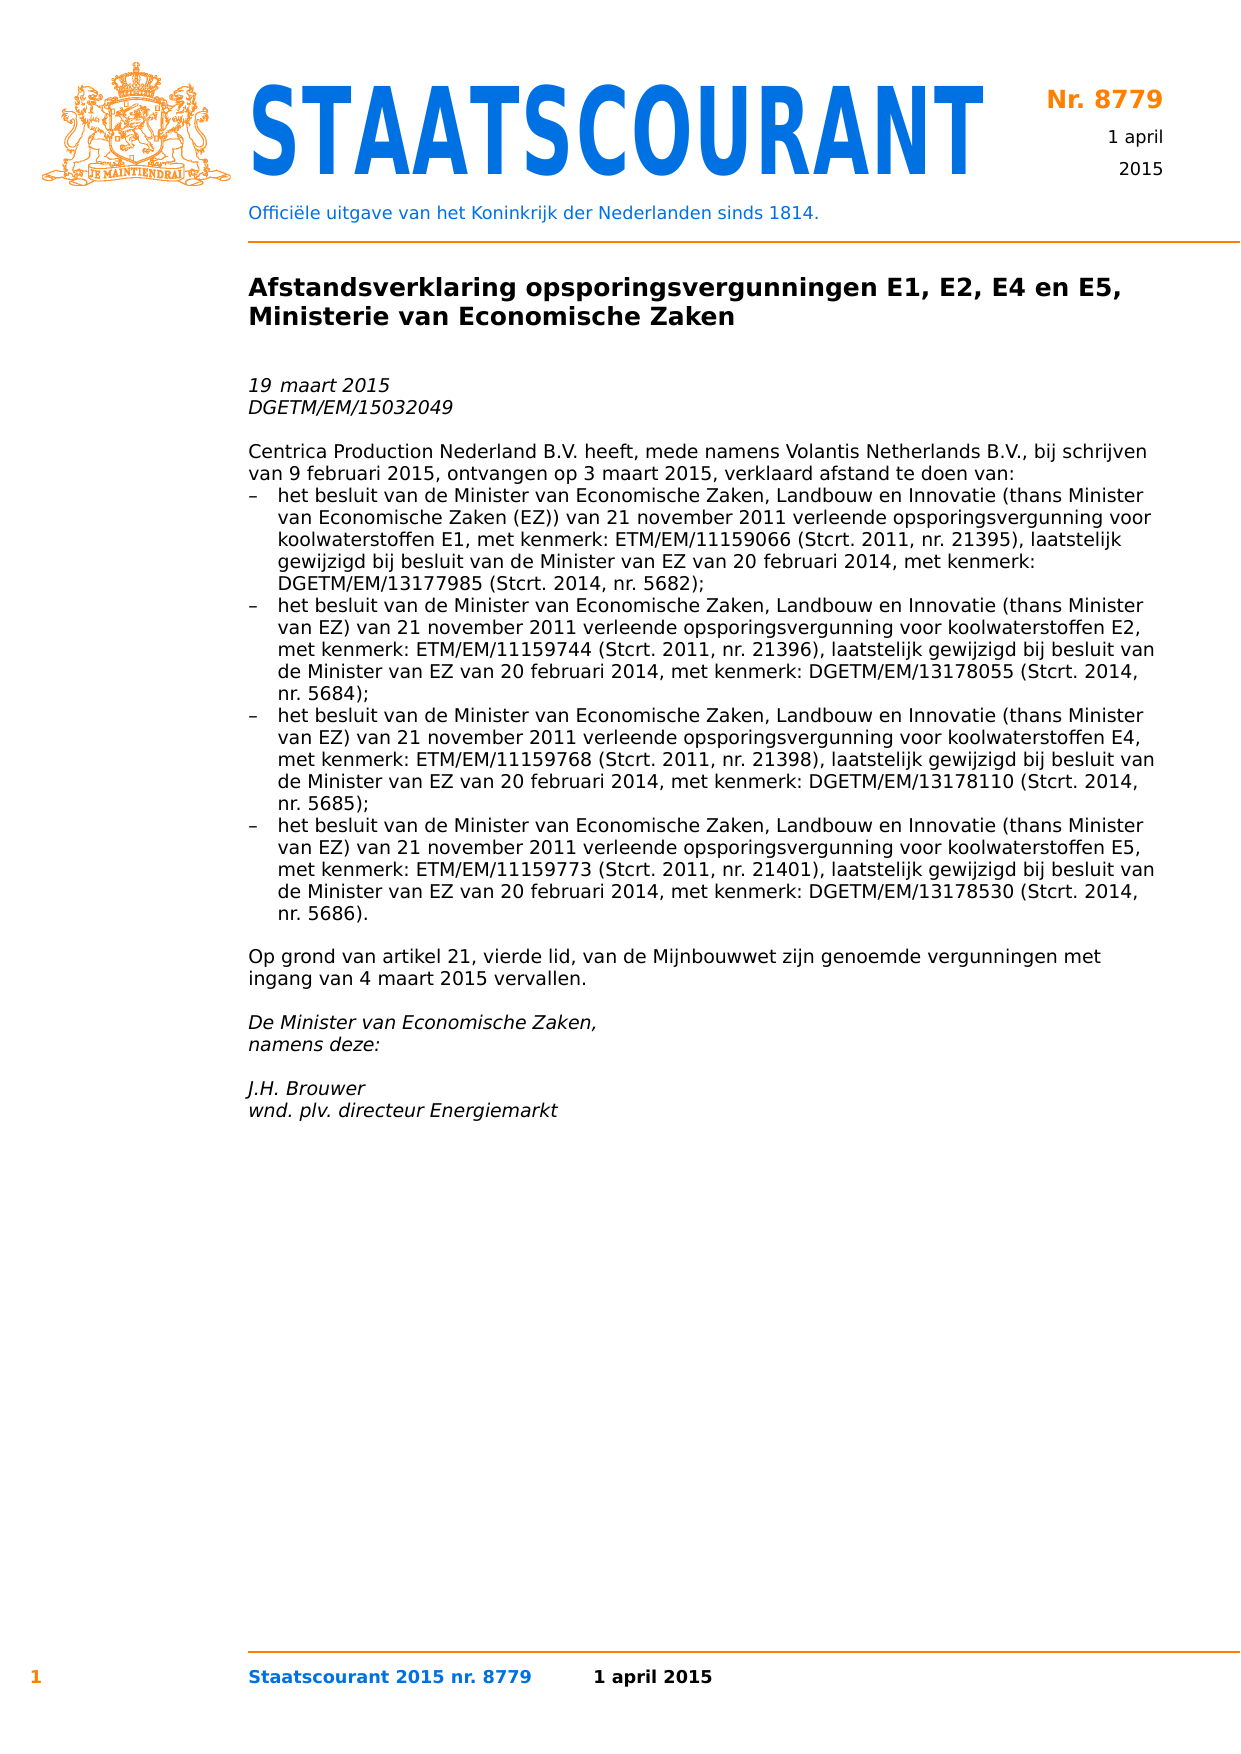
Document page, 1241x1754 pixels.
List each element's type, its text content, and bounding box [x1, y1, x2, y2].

text – het besluit van de Minister van Economische Zaken, Landbouw en Innovatie (thans Minister van Economische Zaken (EZ)) van 21 november 2011 verleende opsporingsvergunning voor koolwaterstoffen E1, met kenmerk: ETM/EM/11159066 (Stcrt. 2011, nr. 21395), laatstelijk gewijzigd bij besluit van de Minister van EZ van 20 februari 2014, met kenmerk: DGETM/EM/13177985 (Stcrt. 2014, nr. 5682); [248, 485, 1163, 595]
table_header STAATSCOURANT [248, 62, 998, 203]
table_header [25, 62, 248, 241]
text – het besluit van de Minister van Economische Zaken, Landbouw en Innovatie (thans Minister van EZ) van 21 november 2011 verleende opsporingsvergunning voor koolwaterstoffen E2, met kenmerk: ETM/EM/11159744 (Stcrt. 2011, nr. 21396), laatstelijk gewijzigd bij besluit van de Minister van EZ van 20 februari 2014, met kenmerk: DGETM/EM/13178055 (Stcrt. 2014, nr. 5684); [248, 595, 1163, 705]
table_cell 2015 [998, 153, 1240, 203]
table_cell Officiële uitgave van het Koninkrijk der Nederlanden sinds 1814. [248, 203, 1240, 241]
text 19 maart 2015 [248, 375, 1163, 397]
text Op grond van artikel 21, vierde lid, van de Mijnbouwwet zijn genoemde vergunningen met ingang van 4 maart 2015 vervallen. [248, 946, 1163, 990]
text DGETM/EM/15032049 [248, 397, 1163, 419]
picture [41, 62, 231, 186]
table_cell 1 april [998, 121, 1240, 153]
text De Minister van Economische Zaken, namens deze: J.H. Brouwer wnd. plv. directeur Energiemarkt [248, 1012, 1163, 1122]
text Centrica Production Nederland B.V. heeft, mede namens Volantis Netherlands B.V., bij schrijven van 9 februari 2015, ontvangen op 3 maart 2015, verklaard afstand te doen van: [248, 441, 1163, 485]
text – het besluit van de Minister van Economische Zaken, Landbouw en Innovatie (thans Minister van EZ) van 21 november 2011 verleende opsporingsvergunning voor koolwaterstoffen E5, met kenmerk: ETM/EM/11159773 (Stcrt. 2011, nr. 21401), laatstelijk gewijzigd bij besluit van de Minister van EZ van 20 februari 2014, met kenmerk: DGETM/EM/13178530 (Stcrt. 2014, nr. 5686). [248, 814, 1163, 924]
subtitle Afstandsverklaring opsporingsvergunningen E1, E2, E4 en E5, Ministerie van Economische Zaken [248, 273, 1163, 331]
table_header Nr. 8779 [998, 62, 1240, 121]
text – het besluit van de Minister van Economische Zaken, Landbouw en Innovatie (thans Minister van EZ) van 21 november 2011 verleende opsporingsvergunning voor koolwaterstoffen E4, met kenmerk: ETM/EM/11159768 (Stcrt. 2011, nr. 21398), laatstelijk gewijzigd bij besluit van de Minister van EZ van 20 februari 2014, met kenmerk: DGETM/EM/13178110 (Stcrt. 2014, nr. 5685); [248, 705, 1163, 814]
